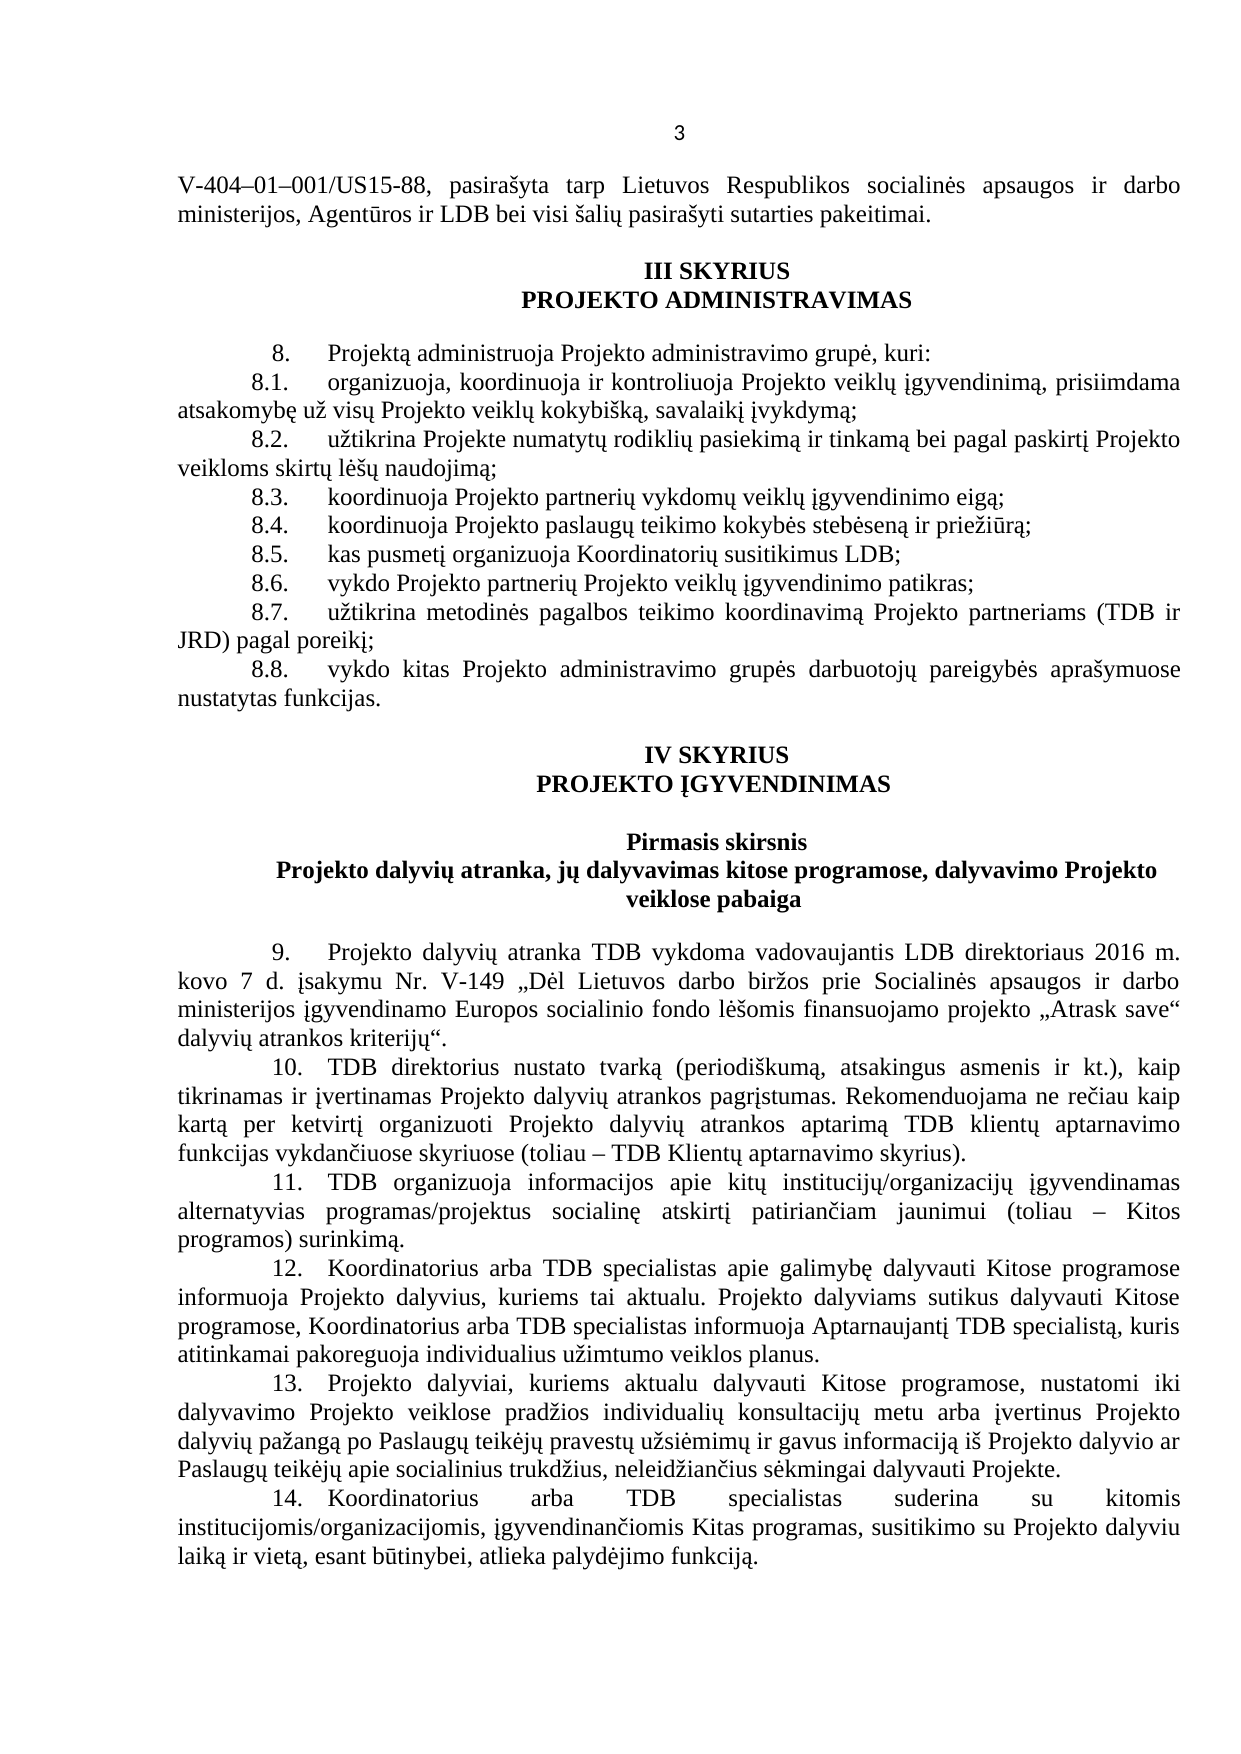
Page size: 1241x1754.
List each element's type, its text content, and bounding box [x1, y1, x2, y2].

text 8.1. organizuoja, koordinuoja ir kontroliuoja Projekto veiklų įgyvendinimą, prisiimdama atsakomybę už visų Projekto veiklų kokybišką, savalaikį įvykdymą; [177, 367, 1181, 424]
text Pirmasis skirsnis [252, 827, 1181, 856]
text 9. Projekto dalyvių atranka TDB vykdoma vadovaujantis LDB direktoriaus 2016 m. kovo 7 d. įsakymu Nr. V-149 „Dėl Lietuvos darbo biržos prie Socialinės apsaugos ir darbo ministerijos įgyvendinamo Europos socialinio fondo lėšomis finansuojamo projekto „Atrask save“ dalyvių atrankos kriterijų“. [177, 937, 1181, 1052]
text 8.7. užtikrina metodinės pagalbos teikimo koordinavimą Projekto partneriams (TDB ir JRD) pagal poreikį; [177, 597, 1181, 654]
text PROJEKTO ĮGYVENDINIMAS [252, 769, 1181, 798]
text 8.6. vykdo Projekto partnerių Projekto veiklų įgyvendinimo patikras; [177, 568, 1181, 597]
text 8.3. koordinuoja Projekto partnerių vykdomų veiklų įgyvendinimo eigą; [177, 482, 1181, 511]
text 12. Koordinatorius arba TDB specialistas apie galimybę dalyvauti Kitose programose informuoja Projekto dalyvius, kuriems tai aktualu. Projekto dalyviams sutikus dalyvauti Kitose programose, Koordinatorius arba TDB specialistas informuoja Aptarnaujantį TDB specialistą, kuris atitinkamai pakoreguoja individualius užimtumo veiklos planus. [177, 1253, 1181, 1368]
text 8.5. kas pusmetį organizuoja Koordinatorių susitikimus LDB; [177, 539, 1181, 568]
text IV SKYRIUS [252, 741, 1181, 769]
text 13. Projekto dalyviai, kuriems aktualu dalyvauti Kitose programose, nustatomi iki dalyvavimo Projekto veiklose pradžios individualių konsultacijų metu arba įvertinus Projekto dalyvių pažangą po Paslaugų teikėjų pravestų užsiėmimų ir gavus informaciją iš Projekto dalyvio ar Paslaugų teikėjų apie socialinius trukdžius, neleidžiančius sėkmingai dalyvauti Projekte. [177, 1368, 1181, 1483]
text 10. TDB direktorius nustato tvarką (periodiškumą, atsakingus asmenis ir kt.), kaip tikrinamas ir įvertinamas Projekto dalyvių atrankos pagrįstumas. Rekomenduojama ne rečiau kaip kartą per ketvirtį organizuoti Projekto dalyvių atrankos aptarimą TDB klientų aptarnavimo funkcijas vykdančiuose skyriuose (toliau – TDB Klientų aptarnavimo skyrius). [177, 1052, 1181, 1167]
text 11. TDB organizuoja informacijos apie kitų institucijų/organizacijų įgyvendinamas alternatyvias programas/projektus socialinę atskirtį patiriančiam jaunimui (toliau – Kitos programos) surinkimą. [177, 1167, 1181, 1253]
text 8.2. užtikrina Projekte numatytų rodiklių pasiekimą ir tinkamą bei pagal paskirtį Projekto veikloms skirtų lėšų naudojimą; [177, 424, 1181, 482]
text Projekto dalyvių atranka, jų dalyvavimas kitose programose, dalyvavimo Projekto veiklose pabaiga [252, 856, 1181, 913]
text III SKYRIUS [252, 256, 1181, 285]
text 8. Projektą administruoja Projekto administravimo grupė, kuri: [177, 338, 1181, 367]
text 8.8. vykdo kitas Projekto administravimo grupės darbuotojų pareigybės aprašymuose nustatytas funkcijas. [177, 654, 1181, 712]
text 14. Koordinatorius arba TDB specialistas suderina su kitomis institucijomis/organizacijomis, įgyvendinančiomis Kitas programas, susitikimo su Projekto dalyviu laiką ir vietą, esant būtinybei, atlieka palydėjimo funkciją. [177, 1483, 1181, 1569]
text 8.4. koordinuoja Projekto paslaugų teikimo kokybės stebėseną ir priežiūrą; [177, 511, 1181, 539]
text PROJEKTO ADMINISTRAVIMAS [252, 285, 1181, 314]
text V-404–01–001/US15-88, pasirašyta tarp Lietuvos Respublikos socialinės apsaugos ir darbo ministerijos, Agentūros ir LDB bei visi šalių pasirašyti sutarties pakeitimai. [177, 170, 1181, 228]
